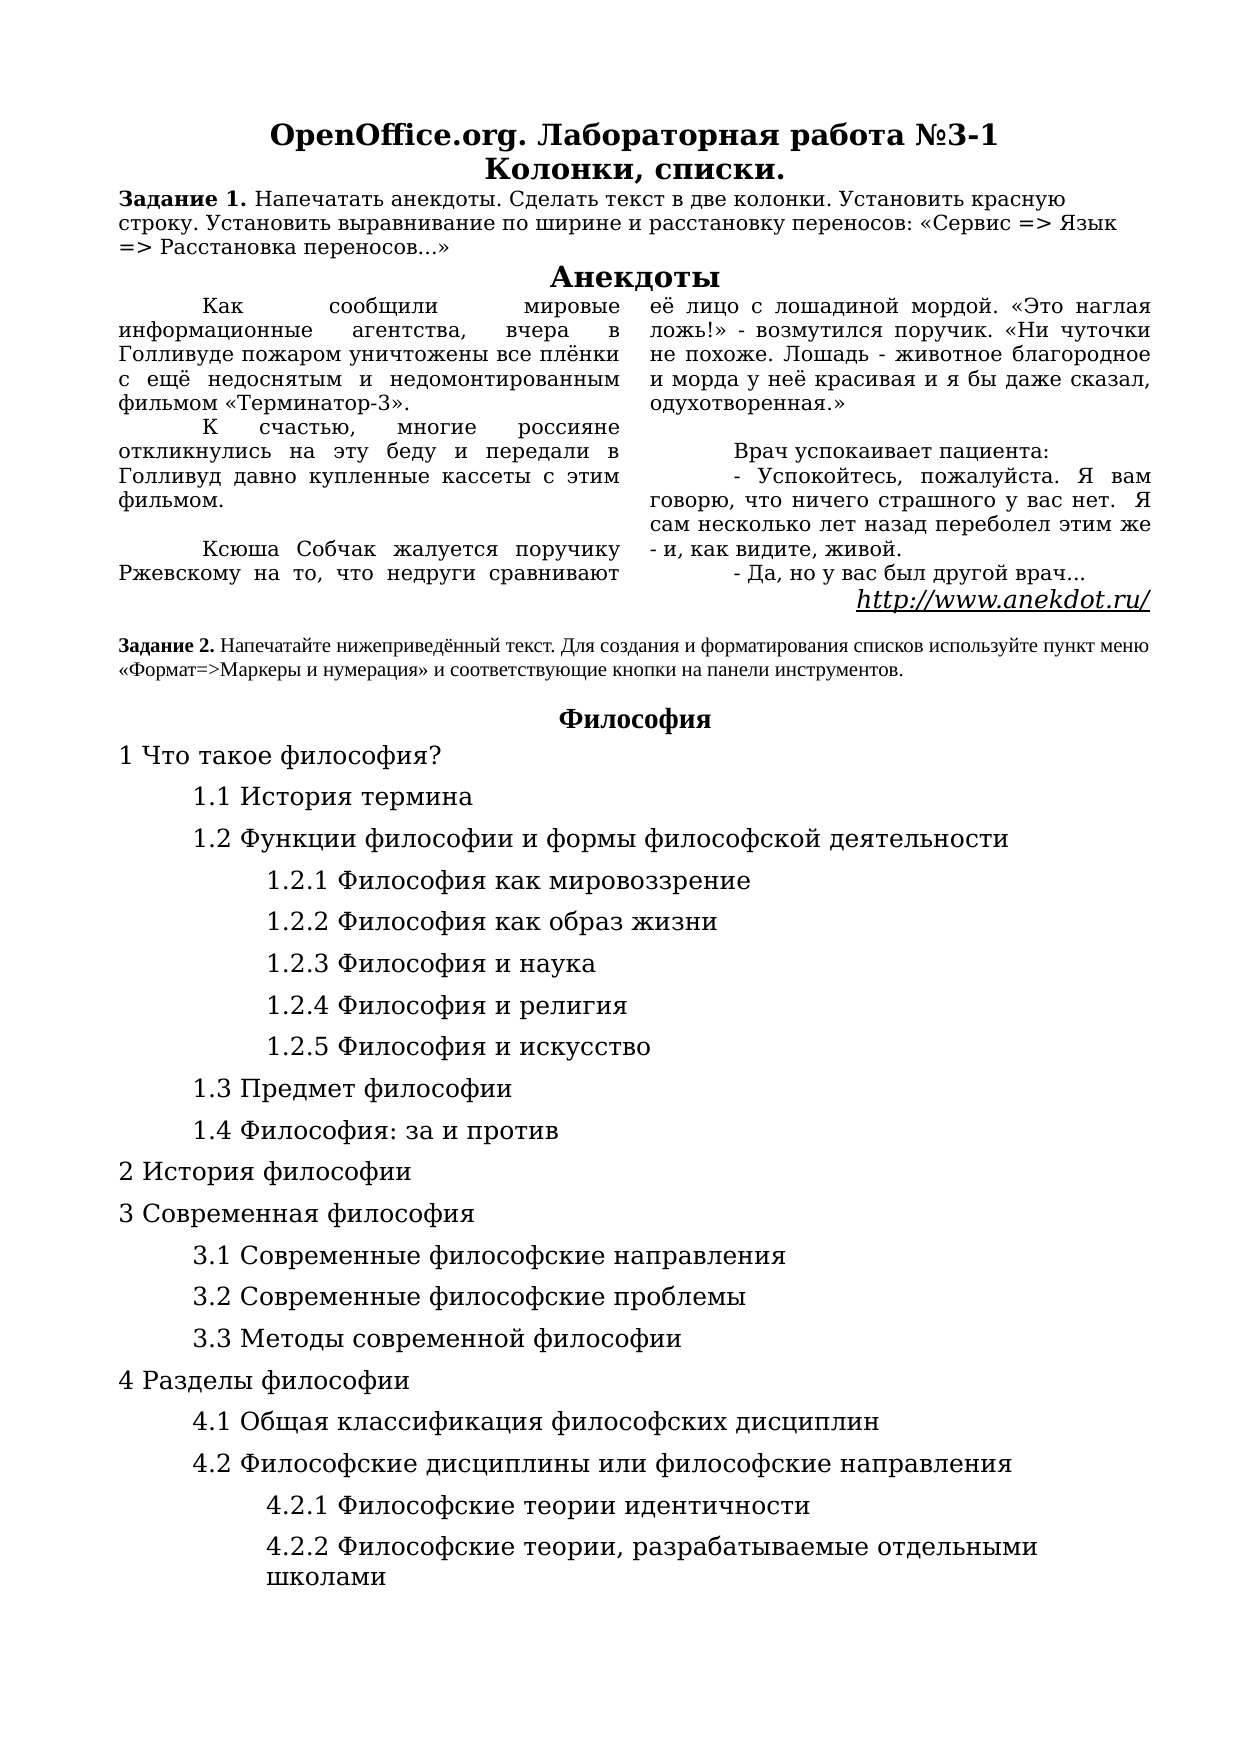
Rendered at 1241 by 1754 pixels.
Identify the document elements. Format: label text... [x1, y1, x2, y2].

text 3.3 Методы современной философии [192, 1324, 1152, 1353]
text - Успокойтесь, пожалуйста. Я вам говорю, что ничего страшного у вас нет. Я сам несколько лет назад переболел этим же - и, как видите, живой. [649, 464, 1152, 561]
text К счастью, многие россияне откликнулись на эту беду и передали в Голливуд давно купленные кассеты с этим фильмом. [118, 415, 620, 512]
text Анекдоты [118, 260, 1152, 294]
text 1.3 Предмет философии [192, 1074, 1152, 1103]
text Как сообщили мировые информационные агентства, вчера в Голливуде пожаром уничтожены все плёнки с ещё недоснятым и недомонтированным фильмом «Терминатор-3». [118, 294, 620, 415]
text 3.2 Современные философские проблемы [192, 1282, 1152, 1312]
text Ксюша Собчак жалуется поручику Ржевскому на то, что недруги сравнивают [118, 537, 620, 585]
text - Да, но у вас был другой врач... [649, 561, 1152, 585]
text Задание 1. Напечатать анекдоты. Сделать текст в две колонки. Установить красную строку. Установить выравнивание по ширине и расстановку переносов: «Сервис => Язык => Расстановка переносов...» [118, 187, 1152, 260]
text 4 Разделы философии [118, 1366, 1152, 1395]
text 1.2.1 Философия как мировоззрение [266, 866, 1152, 895]
text OpenOffice.org. Лабораторная работа №3-1 [118, 118, 1152, 152]
text её лицо с лошадиной мордой. «Это наглая ложь!» - возмутился поручик. «Ни чуточки не похоже. Лошадь - животное благородное и морда у неё красивая и я бы даже сказал, одухотворенная.» [649, 294, 1152, 415]
text http://www.anekdot.ru/ [118, 585, 1152, 614]
text 3 Современная философия [118, 1199, 1152, 1228]
text 1 Что такое философия? [118, 741, 1152, 770]
subtitle Философия [118, 701, 1152, 734]
text 1.2.5 Философия и искусство [266, 1032, 1152, 1062]
text Врач успокаивает пациента: [649, 439, 1152, 464]
text 4.1 Общая классификация философских дисциплин [192, 1407, 1152, 1437]
subtitle Задание 2. Напечатайте нижеприведённый текст. Для создания и форматирования списков используйте пункт меню «Формат=>Маркеры и нумерация» и соответствующие кнопки на панели инструментов. [118, 633, 1152, 681]
text 3.1 Современные философские направления [192, 1241, 1152, 1270]
text 4.2.1 Философские теории идентичности [266, 1491, 1152, 1520]
text 1.2.4 Философия и религия [266, 991, 1152, 1020]
text 1.2.3 Философия и наука [266, 949, 1152, 978]
text 4.2.2 Философские теории, разрабатываемые отдельными школами [266, 1532, 1152, 1591]
text Колонки, списки. [118, 152, 1152, 187]
text 1.2 Функции философии и формы философской деятельности [192, 824, 1152, 853]
text 4.2 Философские дисциплины или философские направления [192, 1449, 1152, 1478]
text 1.1 История термина [192, 782, 1152, 812]
text 1.2.2 Философия как образ жизни [266, 907, 1152, 937]
text 2 История философии [118, 1157, 1152, 1187]
text 1.4 Философия: за и против [192, 1116, 1152, 1145]
